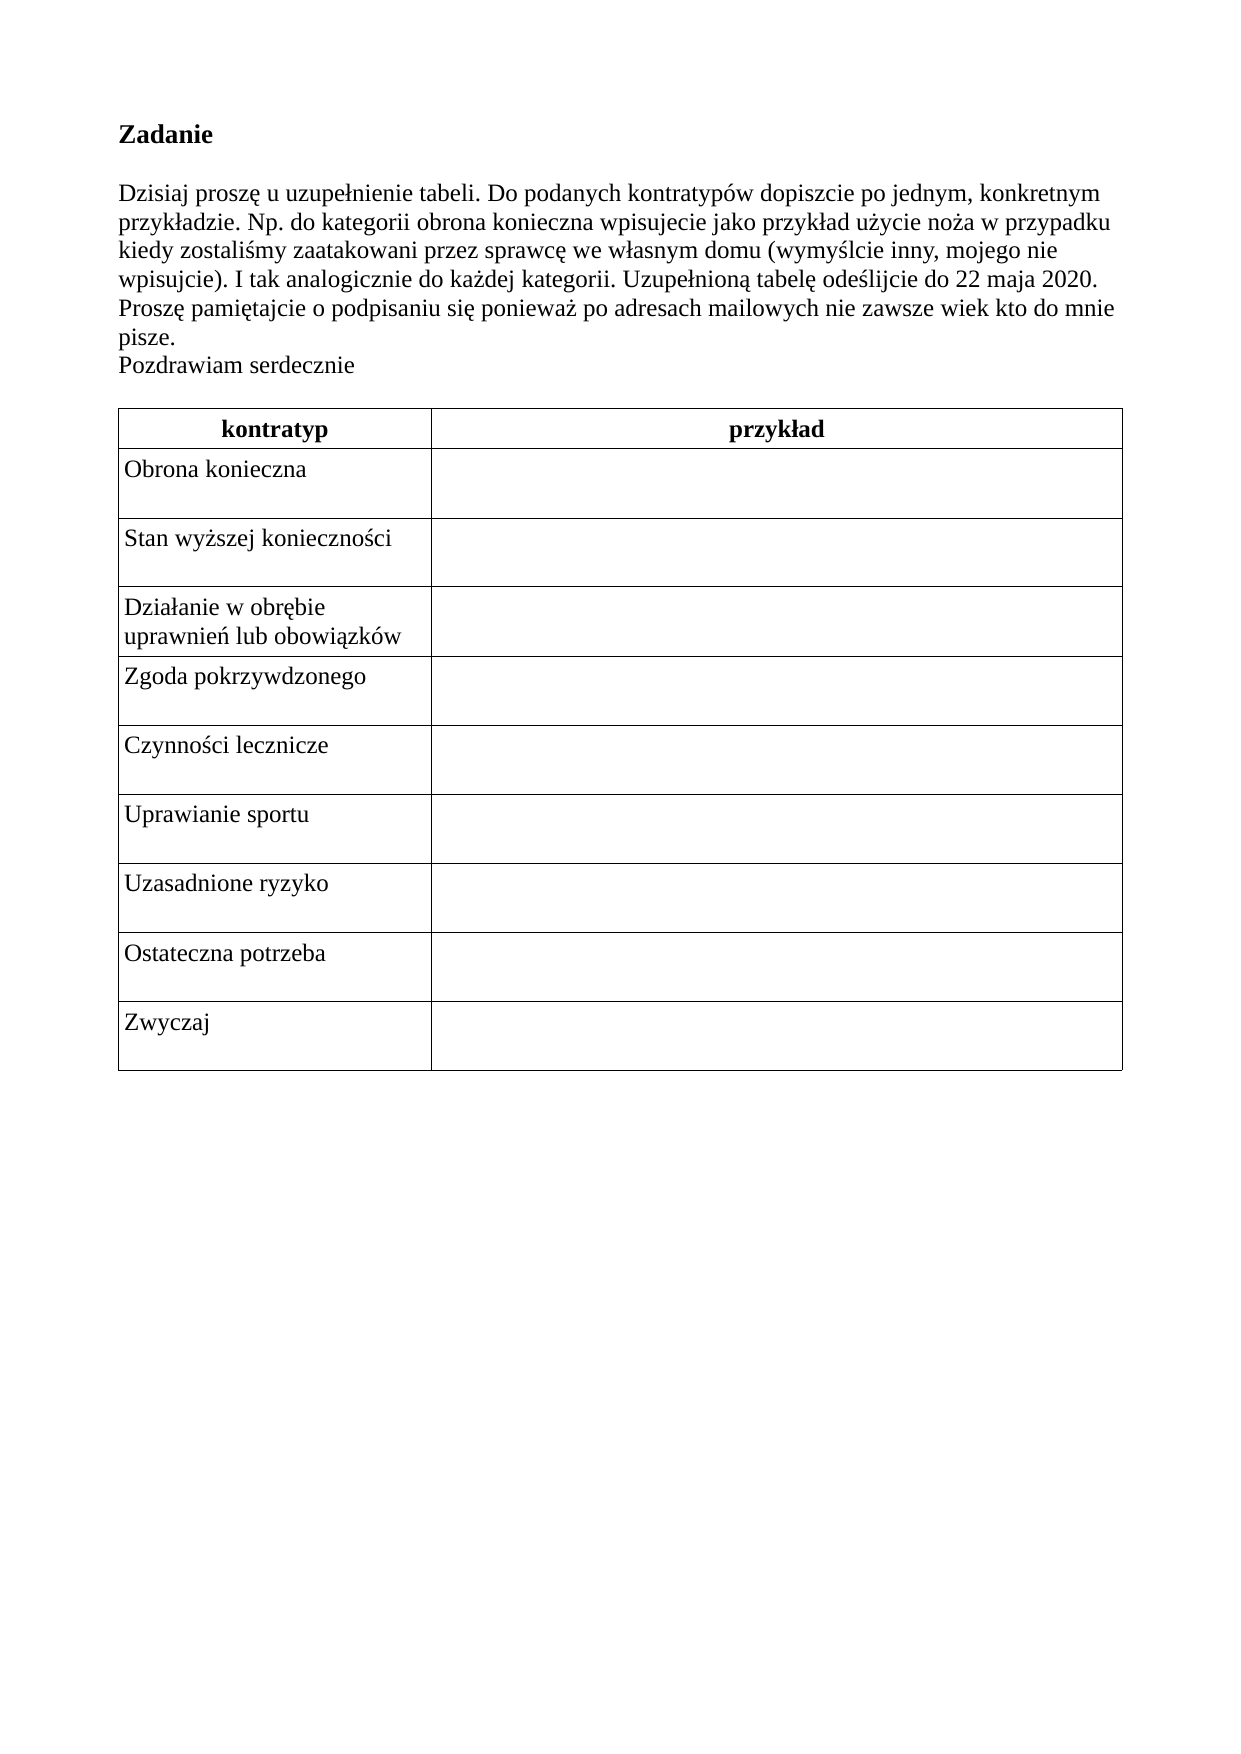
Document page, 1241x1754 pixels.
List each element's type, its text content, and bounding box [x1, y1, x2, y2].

table_cell Obrona konieczna [119, 449, 431, 517]
table_cell Zgoda pokrzywdzonego [119, 657, 431, 724]
table_cell [432, 864, 1122, 932]
table_cell [432, 657, 1122, 724]
text Dzisiaj proszę u uzupełnienie tabeli. Do podanych kontratypów dopiszcie po jednym, konkretnym przykładzie. Np. do kategorii obrona konieczna wpisujecie jako przykład użycie noża w przypadku kiedy zostaliśmy zaatakowani przez sprawcę we własnym domu (wymyślcie inny, mojego nie wpisujcie). I tak analogicznie do każdej kategorii. Uzupełnioną tabelę odeślijcie do 22 maja 2020. Proszę pamiętajcie o podpisaniu się ponieważ po adresach mailowych nie zawsze wiek kto do mnie pisze. [118, 178, 1122, 351]
table_cell [432, 519, 1122, 586]
table_cell [432, 449, 1122, 517]
table_header kontratyp [119, 409, 431, 448]
table_cell Stan wyższej konieczności [119, 519, 431, 586]
text Pozdrawiam serdecznie [118, 351, 1122, 379]
text Zadanie [118, 118, 1122, 149]
table_cell [432, 933, 1122, 1001]
table_cell [432, 726, 1122, 794]
table_cell Czynności lecznicze [119, 726, 431, 794]
table_cell Zwyczaj [119, 1002, 431, 1070]
table_cell Ostateczna potrzeba [119, 933, 431, 1001]
table_cell [432, 587, 1122, 656]
table_cell Działanie w obrębie uprawnień lub obowiązków [119, 587, 431, 656]
table_cell [432, 1002, 1122, 1070]
table_cell Uzasadnione ryzyko [119, 864, 431, 932]
table_header przykład [432, 409, 1122, 448]
table_cell [432, 795, 1122, 863]
table_cell Uprawianie sportu [119, 795, 431, 863]
